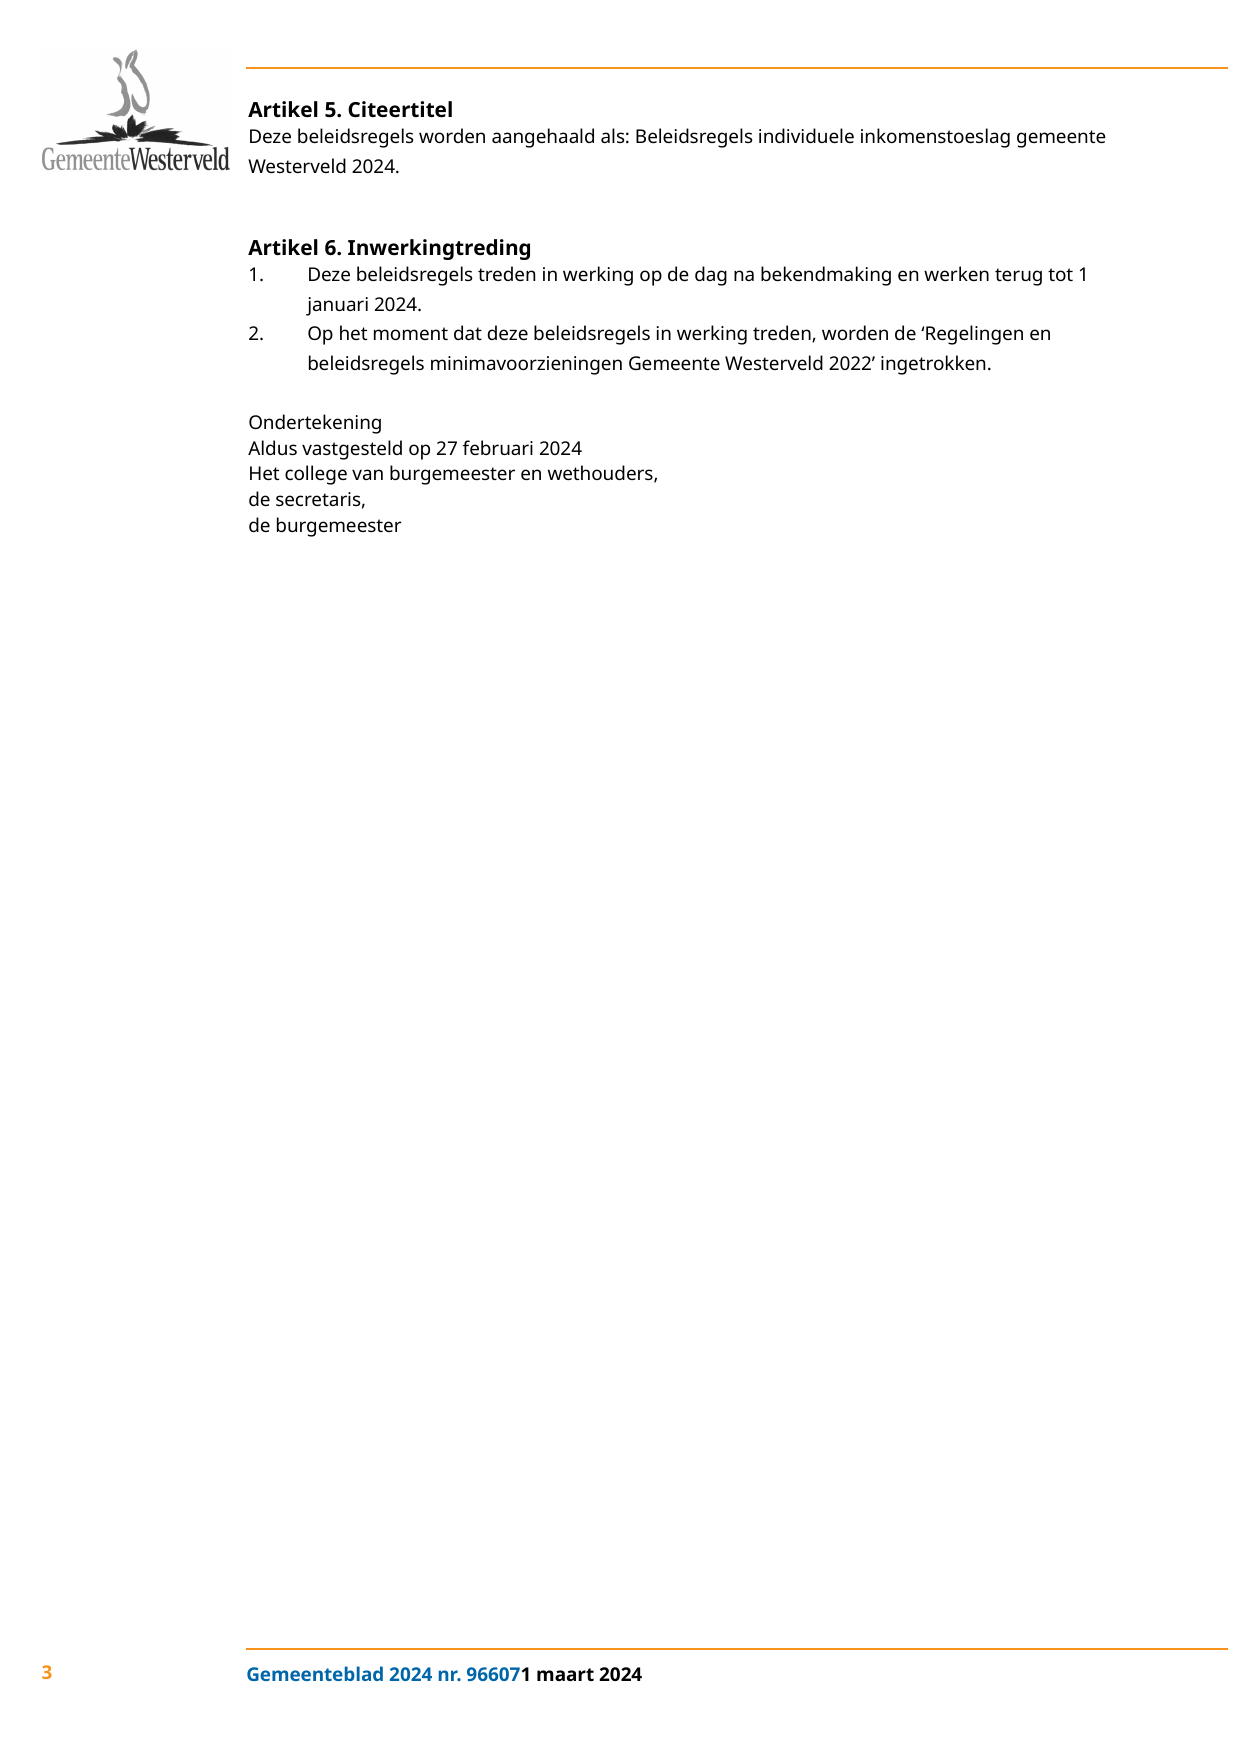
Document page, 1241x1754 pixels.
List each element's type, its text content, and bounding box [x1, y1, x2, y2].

list Op het moment dat deze beleidsregels in werking treden, worden de ‘Regelingen en beleidsregels minimavoorzieningen Gemeente Westerveld 2022’ ingetrokken. [248, 320, 1152, 376]
text Artikel 6. Inwerkingtreding [248, 233, 1152, 261]
text Deze beleidsregels worden aangehaald als: Beleidsregels individuele inkomenstoeslag gemeente Westerveld 2024. [248, 123, 1152, 178]
text Het college van burgemeester en wethouders, [248, 461, 1152, 486]
picture [41, 47, 231, 172]
text de burgemeester [248, 512, 1152, 538]
text de secretaris, [248, 486, 1152, 512]
list Deze beleidsregels treden in werking op de dag na bekendmaking en werken terug tot 1 januari 2024. [248, 261, 1152, 317]
text Artikel 5. Citeertitel [248, 95, 1152, 123]
text Ondertekening [248, 409, 1152, 435]
text Aldus vastgesteld op 27 februari 2024 [248, 435, 1152, 461]
